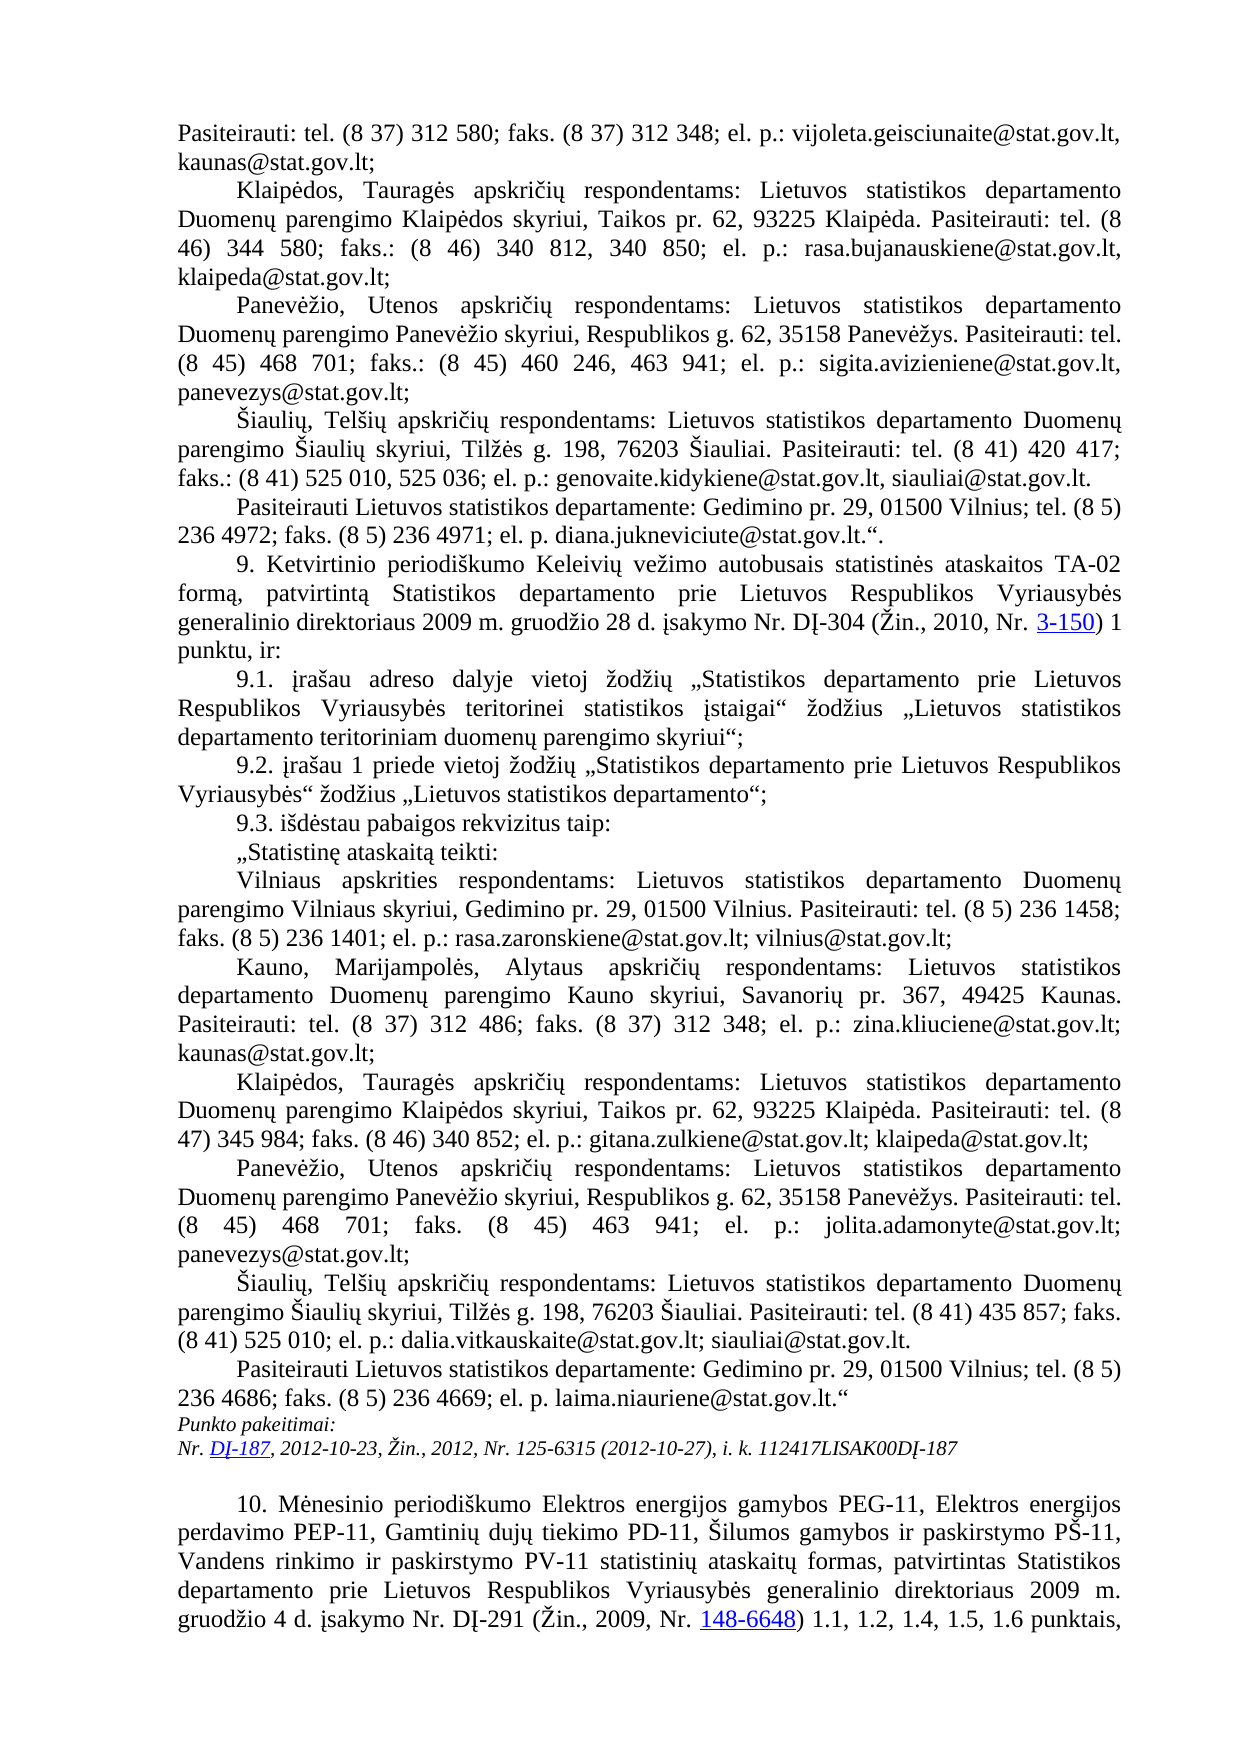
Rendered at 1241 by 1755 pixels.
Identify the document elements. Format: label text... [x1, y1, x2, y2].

text Klaipėdos, Tauragės apskričių respondentams: Lietuvos statistikos departamento Duomenų parengimo Klaipėdos skyriui, Taikos pr. 62, 93225 Klaipėda. Pasiteirauti: tel. (8 46) 344 580; faks.: (8 46) 340 812, 340 850; el. p.: rasa.bujanauskiene@stat.gov.lt, klaipeda@stat.gov.lt; [177, 176, 1122, 291]
text 9.3. išdėstau pabaigos rekvizitus taip: [177, 808, 1122, 837]
text Šiaulių, Telšių apskričių respondentams: Lietuvos statistikos departamento Duomenų parengimo Šiaulių skyriui, Tilžės g. 198, 76203 Šiauliai. Pasiteirauti: tel. (8 41) 435 857; faks. (8 41) 525 010; el. p.: dalia.vitkauskaite@stat.gov.lt; siauliai@stat.gov.lt. [177, 1268, 1122, 1354]
text 10. Mėnesinio periodiškumo Elektros energijos gamybos PEG-11, Elektros energijos perdavimo PEP-11, Gamtinių dujų tiekimo PD-11, Šilumos gamybos ir paskirstymo PŠ-11, Vandens rinkimo ir paskirstymo PV-11 statistinių ataskaitų formas, patvirtintas Statistikos departamento prie Lietuvos Respublikos Vyriausybės generalinio direktoriaus 2009 m. gruodžio 4 d. įsakymo Nr. DĮ-291 (Žin., 2009, Nr. 148-6648) 1.1, 1.2, 1.4, 1.5, 1.6 punktais, [177, 1489, 1122, 1632]
text Pasiteirauti Lietuvos statistikos departamente: Gedimino pr. 29, 01500 Vilnius; tel. (8 5) 236 4972; faks. (8 5) 236 4971; el. p. diana.jukneviciute@stat.gov.lt.“. [177, 492, 1122, 549]
text Pasiteirauti Lietuvos statistikos departamente: Gedimino pr. 29, 01500 Vilnius; tel. (8 5) 236 4686; faks. (8 5) 236 4669; el. p. laima.niauriene@stat.gov.lt.“ [177, 1354, 1122, 1412]
text Punkto pakeitimai: [177, 1412, 1122, 1436]
text 9. Ketvirtinio periodiškumo Keleivių vežimo autobusais statistinės ataskaitos TA-02 formą, patvirtintą Statistikos departamento prie Lietuvos Respublikos Vyriausybės generalinio direktoriaus 2009 m. gruodžio 28 d. įsakymo Nr. DĮ-304 (Žin., 2010, Nr. 3-150) 1 punktu, ir: [177, 549, 1122, 664]
text Kauno, Marijampolės, Alytaus apskričių respondentams: Lietuvos statistikos departamento Duomenų parengimo Kauno skyriui, Savanorių pr. 367, 49425 Kaunas. Pasiteirauti: tel. (8 37) 312 486; faks. (8 37) 312 348; el. p.: zina.kliuciene@stat.gov.lt; kaunas@stat.gov.lt; [177, 952, 1122, 1067]
text Šiaulių, Telšių apskričių respondentams: Lietuvos statistikos departamento Duomenų parengimo Šiaulių skyriui, Tilžės g. 198, 76203 Šiauliai. Pasiteirauti: tel. (8 41) 420 417; faks.: (8 41) 525 010, 525 036; el. p.: genovaite.kidykiene@stat.gov.lt, siauliai@stat.gov.lt. [177, 406, 1122, 492]
text Nr. DĮ-187, 2012-10-23, Žin., 2012, Nr. 125-6315 (2012-10-27), i. k. 112417LISAK00DĮ-187 [177, 1436, 1122, 1460]
text 9.2. įrašau 1 priede vietoj žodžių „Statistikos departamento prie Lietuvos Respublikos Vyriausybės“ žodžius „Lietuvos statistikos departamento“; [177, 751, 1122, 808]
text 9.1. įrašau adreso dalyje vietoj žodžių „Statistikos departamento prie Lietuvos Respublikos Vyriausybės teritorinei statistikos įstaigai“ žodžius „Lietuvos statistikos departamento teritoriniam duomenų parengimo skyriui“; [177, 664, 1122, 751]
text Pasiteirauti: tel. (8 37) 312 580; faks. (8 37) 312 348; el. p.: vijoleta.geisciunaite@stat.gov.lt, kaunas@stat.gov.lt; [177, 118, 1122, 176]
text „Statistinę ataskaitą teikti: [177, 837, 1122, 866]
text Klaipėdos, Tauragės apskričių respondentams: Lietuvos statistikos departamento Duomenų parengimo Klaipėdos skyriui, Taikos pr. 62, 93225 Klaipėda. Pasiteirauti: tel. (8 47) 345 984; faks. (8 46) 340 852; el. p.: gitana.zulkiene@stat.gov.lt; klaipeda@stat.gov.lt; [177, 1067, 1122, 1153]
text Panevėžio, Utenos apskričių respondentams: Lietuvos statistikos departamento Duomenų parengimo Panevėžio skyriui, Respublikos g. 62, 35158 Panevėžys. Pasiteirauti: tel. (8 45) 468 701; faks. (8 45) 463 941; el. p.: jolita.adamonyte@stat.gov.lt; panevezys@stat.gov.lt; [177, 1153, 1122, 1268]
text Vilniaus apskrities respondentams: Lietuvos statistikos departamento Duomenų parengimo Vilniaus skyriui, Gedimino pr. 29, 01500 Vilnius. Pasiteirauti: tel. (8 5) 236 1458; faks. (8 5) 236 1401; el. p.: rasa.zaronskiene@stat.gov.lt; vilnius@stat.gov.lt; [177, 866, 1122, 952]
text Panevėžio, Utenos apskričių respondentams: Lietuvos statistikos departamento Duomenų parengimo Panevėžio skyriui, Respublikos g. 62, 35158 Panevėžys. Pasiteirauti: tel. (8 45) 468 701; faks.: (8 45) 460 246, 463 941; el. p.: sigita.avizieniene@stat.gov.lt, panevezys@stat.gov.lt; [177, 291, 1122, 406]
